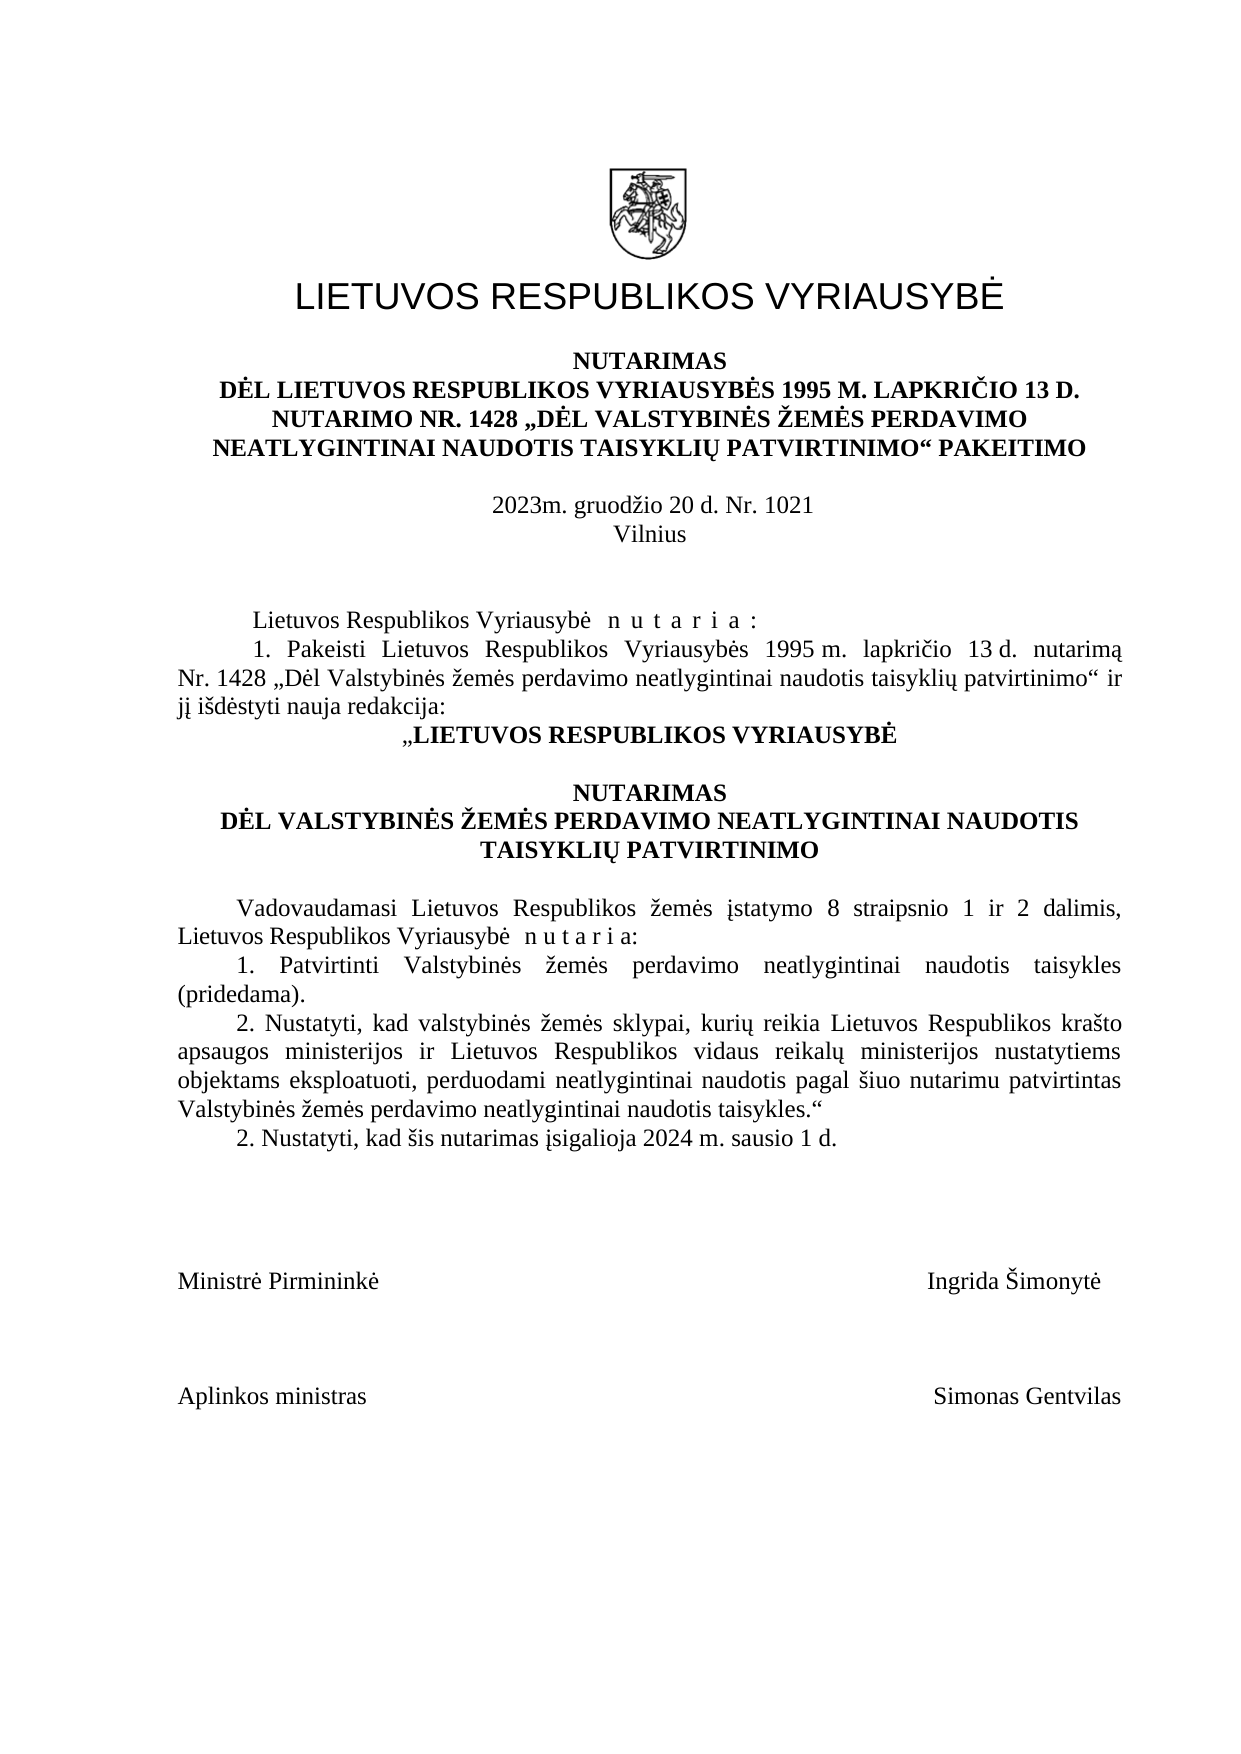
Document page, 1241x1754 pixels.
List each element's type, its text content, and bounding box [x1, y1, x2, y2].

text 1. Pakeisti Lietuvos Respublikos Vyriausybės 1995 m. lapkričio 13 d. nutarimą Nr. 1428 „Dėl Valstybinės žemės perdavimo neatlygintinai naudotis taisyklių patvirtinimo“ ir jį išdėstyti nauja redakcija: [177, 634, 1122, 720]
text nutarimas [177, 346, 1122, 375]
text Vadovaudamasi Lietuvos Respublikos žemės įstatymo 8 straipsnio 1 ir 2 dalimis, Lietuvos Respublikos Vyriausybė nutaria: [177, 893, 1122, 950]
text 2023m. gruodžio 20 d. Nr. 1021 [177, 490, 1122, 519]
text NUTARIMAS [177, 778, 1122, 806]
text DĖL LIETUVOS RESPUBLIKOS VYRIAUSYBĖS 1995 M. LAPKRIČIO 13 D. NUTARIMO NR. 1428 „DĖL VALSTYBINĖS ŽEMĖS PERDAVIMO NEATLYGINTINAI NAUDOTIS TAISYKLIŲ PATVIRTINIMO“ PAKEITIMO [177, 375, 1122, 461]
text 2. Nustatyti, kad valstybinės žemės sklypai, kurių reikia Lietuvos Respublikos krašto apsaugos ministerijos ir Lietuvos Respublikos vidaus reikalų ministerijos nustatytiems objektams eksploatuoti, perduodami neatlygintinai naudotis pagal šiuo nutarimu patvirtintas Valstybinės žemės perdavimo neatlygintinai naudotis taisykles.“ [177, 1008, 1122, 1123]
text Vilnius [177, 519, 1122, 548]
text Lietuvos Respublikos Vyriausybė nutaria: [177, 605, 1122, 634]
text Aplinkos ministras Simonas Gentvilas [177, 1381, 1122, 1410]
text Lietuvos Respublikos Vyriausybė [177, 274, 1122, 318]
text Ministrė Pirmininkė Ingrida Šimonytė [177, 1266, 1122, 1295]
text „LIETUVOS RESPUBLIKOS VYRIAUSYBĖ [177, 720, 1122, 749]
text 1. Patvirtinti Valstybinės žemės perdavimo neatlygintinai naudotis taisykles (pridedama). [177, 950, 1122, 1008]
text DĖL VALSTYBINĖS ŽEMĖS PERDAVIMO NEATLYGINTINAI NAUDOTIS TAISYKLIŲ PATVIRTINIMO [177, 806, 1122, 864]
text 2. Nustatyti, kad šis nutarimas įsigalioja 2024 m. sausio 1 d. [177, 1123, 1122, 1151]
